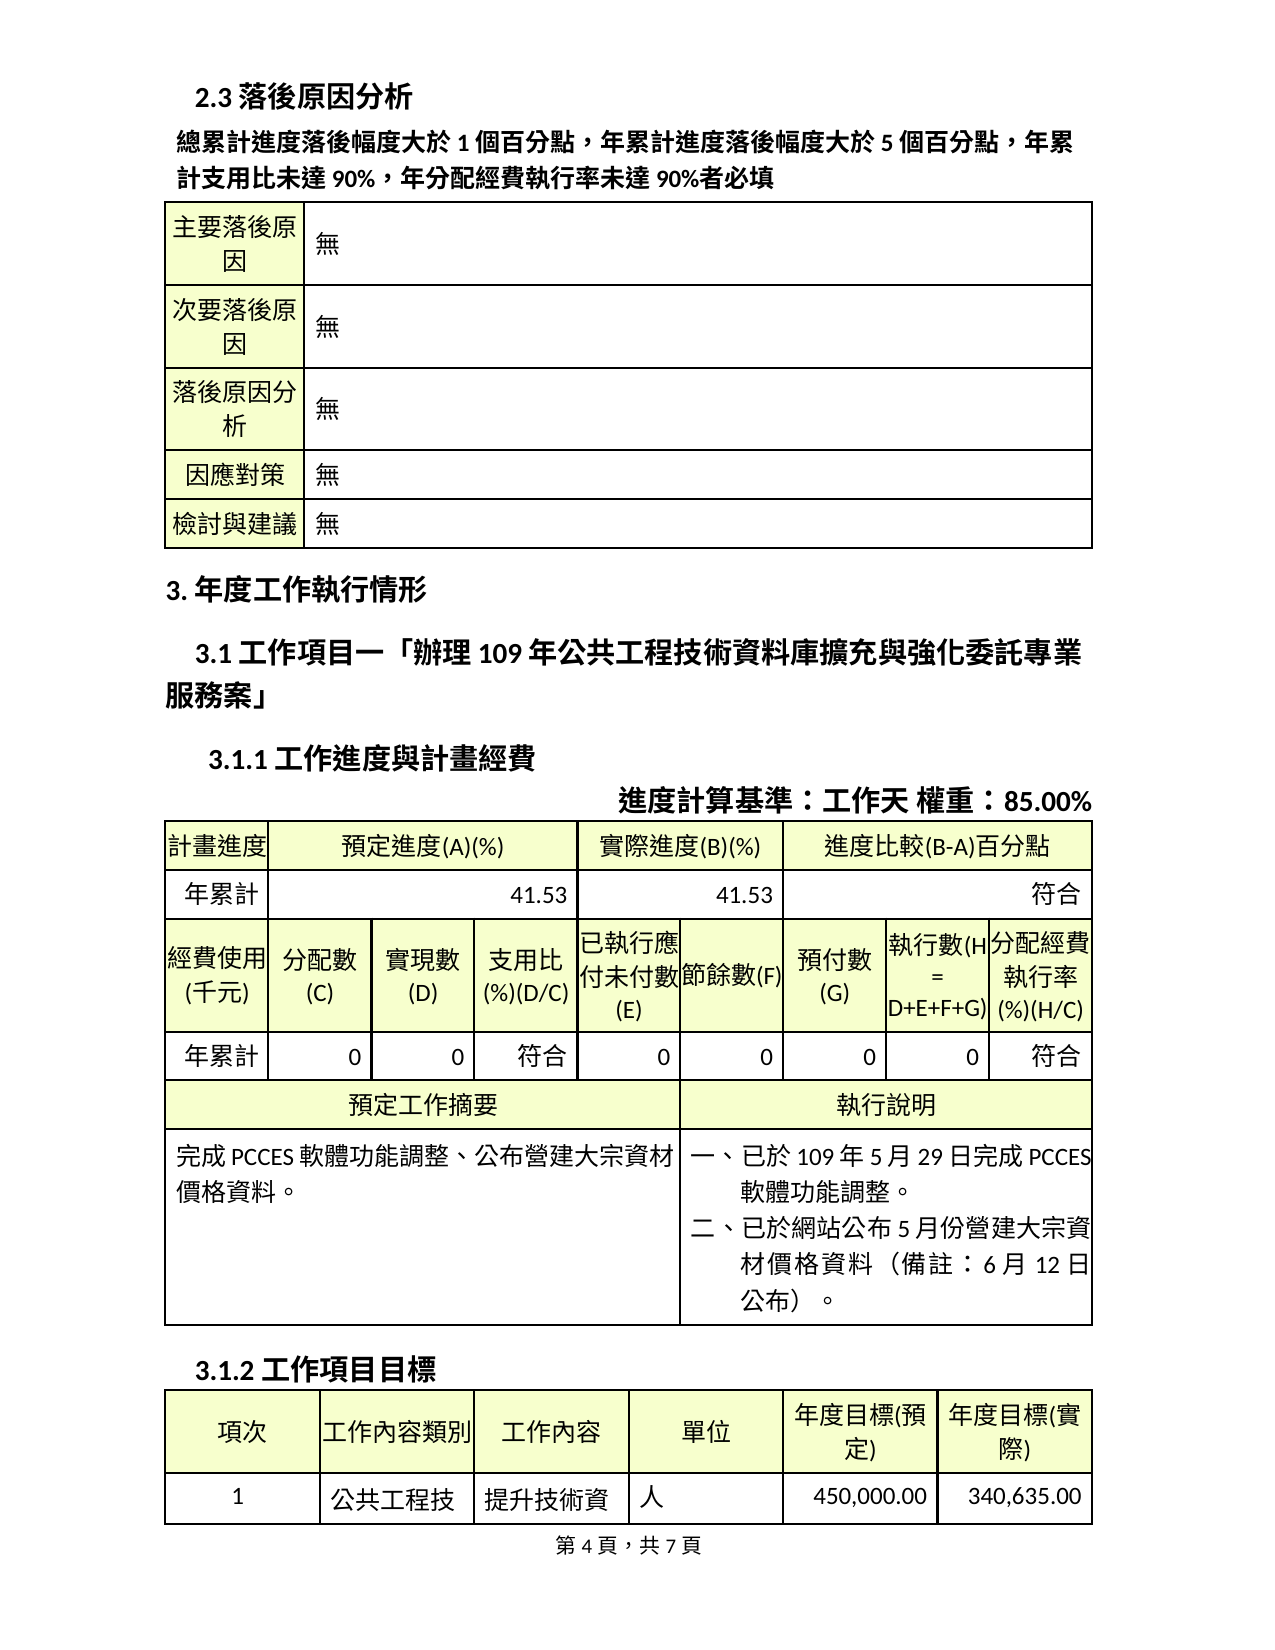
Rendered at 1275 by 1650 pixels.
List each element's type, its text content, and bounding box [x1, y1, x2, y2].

table_cell 無 [305, 203, 1091, 284]
table_header 預定進度(A)(%) [269, 822, 576, 869]
table_cell 年累計 [166, 871, 267, 917]
table_cell 經費使用(千元) [166, 920, 267, 1031]
table_cell 預定工作摘要 [166, 1081, 679, 1128]
table_cell 無 [305, 369, 1091, 449]
table_header 單位 [630, 1391, 782, 1472]
table_header 年度目標(實際) [939, 1391, 1091, 1472]
table_cell 無 [305, 451, 1091, 498]
table_cell 檢討與建議 [166, 500, 303, 547]
table_cell 無 [305, 286, 1091, 367]
text 3.1 工作項目一「辦理109年公共工程技術資料庫擴充與強化委託專業服務案」 [165, 630, 1092, 715]
table_cell 年累計 [166, 1033, 267, 1079]
table_cell 次要落後原因 [166, 286, 303, 367]
table_cell 41.53 [269, 871, 576, 917]
table_cell 0 [681, 1033, 782, 1079]
table_header 項次 [166, 1391, 319, 1472]
table_cell 已執行應付未付數(E) [579, 920, 679, 1031]
table_cell 0 [373, 1033, 473, 1079]
table_cell 340,635.00 [939, 1474, 1091, 1523]
table_cell 一、已於109年5月29日完成PCCES軟體功能調整。 二、已於網站公布5月份營建大宗資材價格資料（備註：6月12日公布）。 [681, 1130, 1091, 1324]
table_cell 公共工程技 [321, 1474, 473, 1523]
text 進度計算基準：工作天 權重：85.00% [165, 778, 1092, 820]
table_cell 執行說明 [681, 1081, 1091, 1128]
table_cell 執行數(H = D+E+F+G) [887, 920, 988, 1031]
table_cell 41.53 [579, 871, 782, 917]
table_cell 符合 [784, 871, 1091, 917]
table_cell 因應對策 [166, 451, 303, 498]
table_cell 0 [887, 1033, 988, 1079]
table_cell 提升技術資 [475, 1474, 628, 1523]
text 3.1.1 工作進度與計畫經費 [165, 736, 1092, 778]
table_cell 支用比(%)(D/C) [475, 920, 576, 1031]
text 3. 年度工作執行情形 [165, 569, 1092, 609]
table_cell 0 [269, 1033, 370, 1079]
table_cell 預付數(G) [784, 920, 885, 1031]
table_header 計畫進度 [166, 822, 267, 869]
table_cell 符合 [990, 1033, 1091, 1079]
table_header 實際進度(B)(%) [579, 822, 782, 869]
text 2.3 落後原因分析 [165, 74, 1092, 116]
table_cell 落後原因分析 [166, 369, 303, 449]
table_cell 0 [784, 1033, 885, 1079]
table_cell 分配數(C) [269, 920, 370, 1031]
table_header 進度比較(B-A)百分點 [784, 822, 1091, 869]
table_header 年度目標(預定) [784, 1391, 936, 1472]
table_cell 無 [305, 500, 1091, 547]
table_cell 主要落後原因 [166, 203, 303, 284]
table_header 工作內容類別 [321, 1391, 473, 1472]
table_cell 節餘數(F) [681, 920, 782, 1031]
table_cell 0 [579, 1033, 679, 1079]
table_cell 1 [166, 1474, 319, 1523]
table_cell 分配經費執行率(%)(H/C) [990, 920, 1091, 1031]
table_cell 完成PCCES軟體功能調整、公布營建大宗資材價格資料。 [166, 1130, 679, 1324]
table_header 工作內容 [475, 1391, 628, 1472]
text 3.1.2 工作項目目標 [165, 1347, 1092, 1389]
table_cell 450,000.00 [784, 1474, 936, 1523]
table_cell 實現數(D) [373, 920, 473, 1031]
table_cell 人 [630, 1474, 782, 1523]
table_cell 符合 [475, 1033, 576, 1079]
table_header 總累計進度落後幅度大於 1 個百分點，年累計進度落後幅度大於 5 個百分點，年累計支用比未達 90%，年分配經費執行率未達 90%者必填 [165, 116, 1092, 201]
